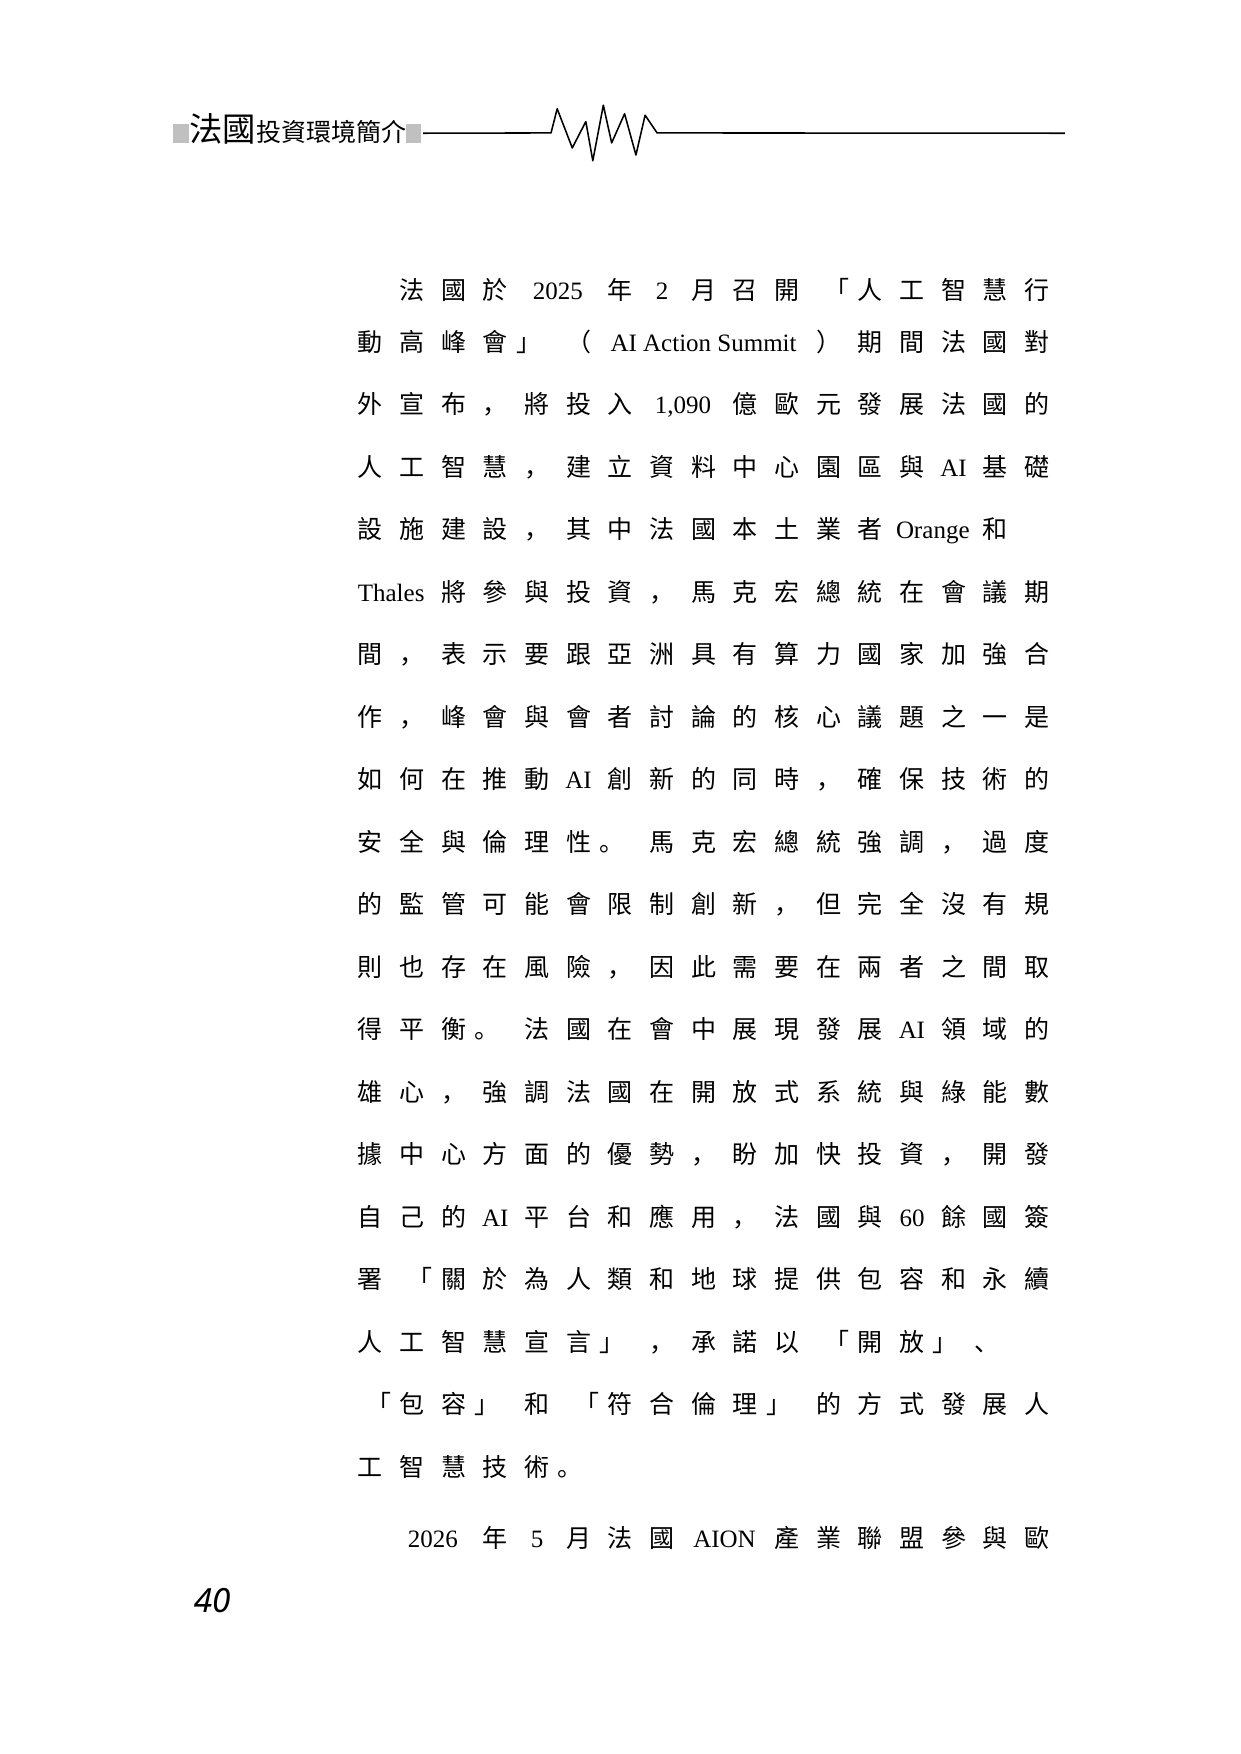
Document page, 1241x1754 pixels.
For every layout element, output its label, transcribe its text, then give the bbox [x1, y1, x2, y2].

text 2026年5月法國AION產業聯盟參與歐 [330, 1486, 1058, 1549]
text 法國於2025年2月召開「人工智慧行動高峰會」（AI Action Summit）期間法國對外宣布，將投入1,090億歐元發展法國的人工智慧，建立資料中心園區與AI基礎設施建設，其中法國本土業者Orange和Thales將參與投資，馬克宏總統在會議期間，表示要跟亞洲具有算力國家加強合作，峰會與會者討論的核心議題之一是如何在推動AI創新的同時，確保技術的安全與倫理性。馬克宏總統強調，過度的監管可能會限制創新，但完全沒有規則也存在風險，因此需要在兩者之間取得平衡。法國在會中展現發展AI領域的雄心，強調法國在開放式系統與綠能數據中心方面的優勢，盼加快投資，開發自己的AI平台和應用，法國與60餘國簽署「關於為人類和地球提供包容和永續人工智慧宣言」，承諾以「開放」、「包容」和「符合倫理」的方式發展人工智慧技術。 [330, 236, 1058, 1486]
